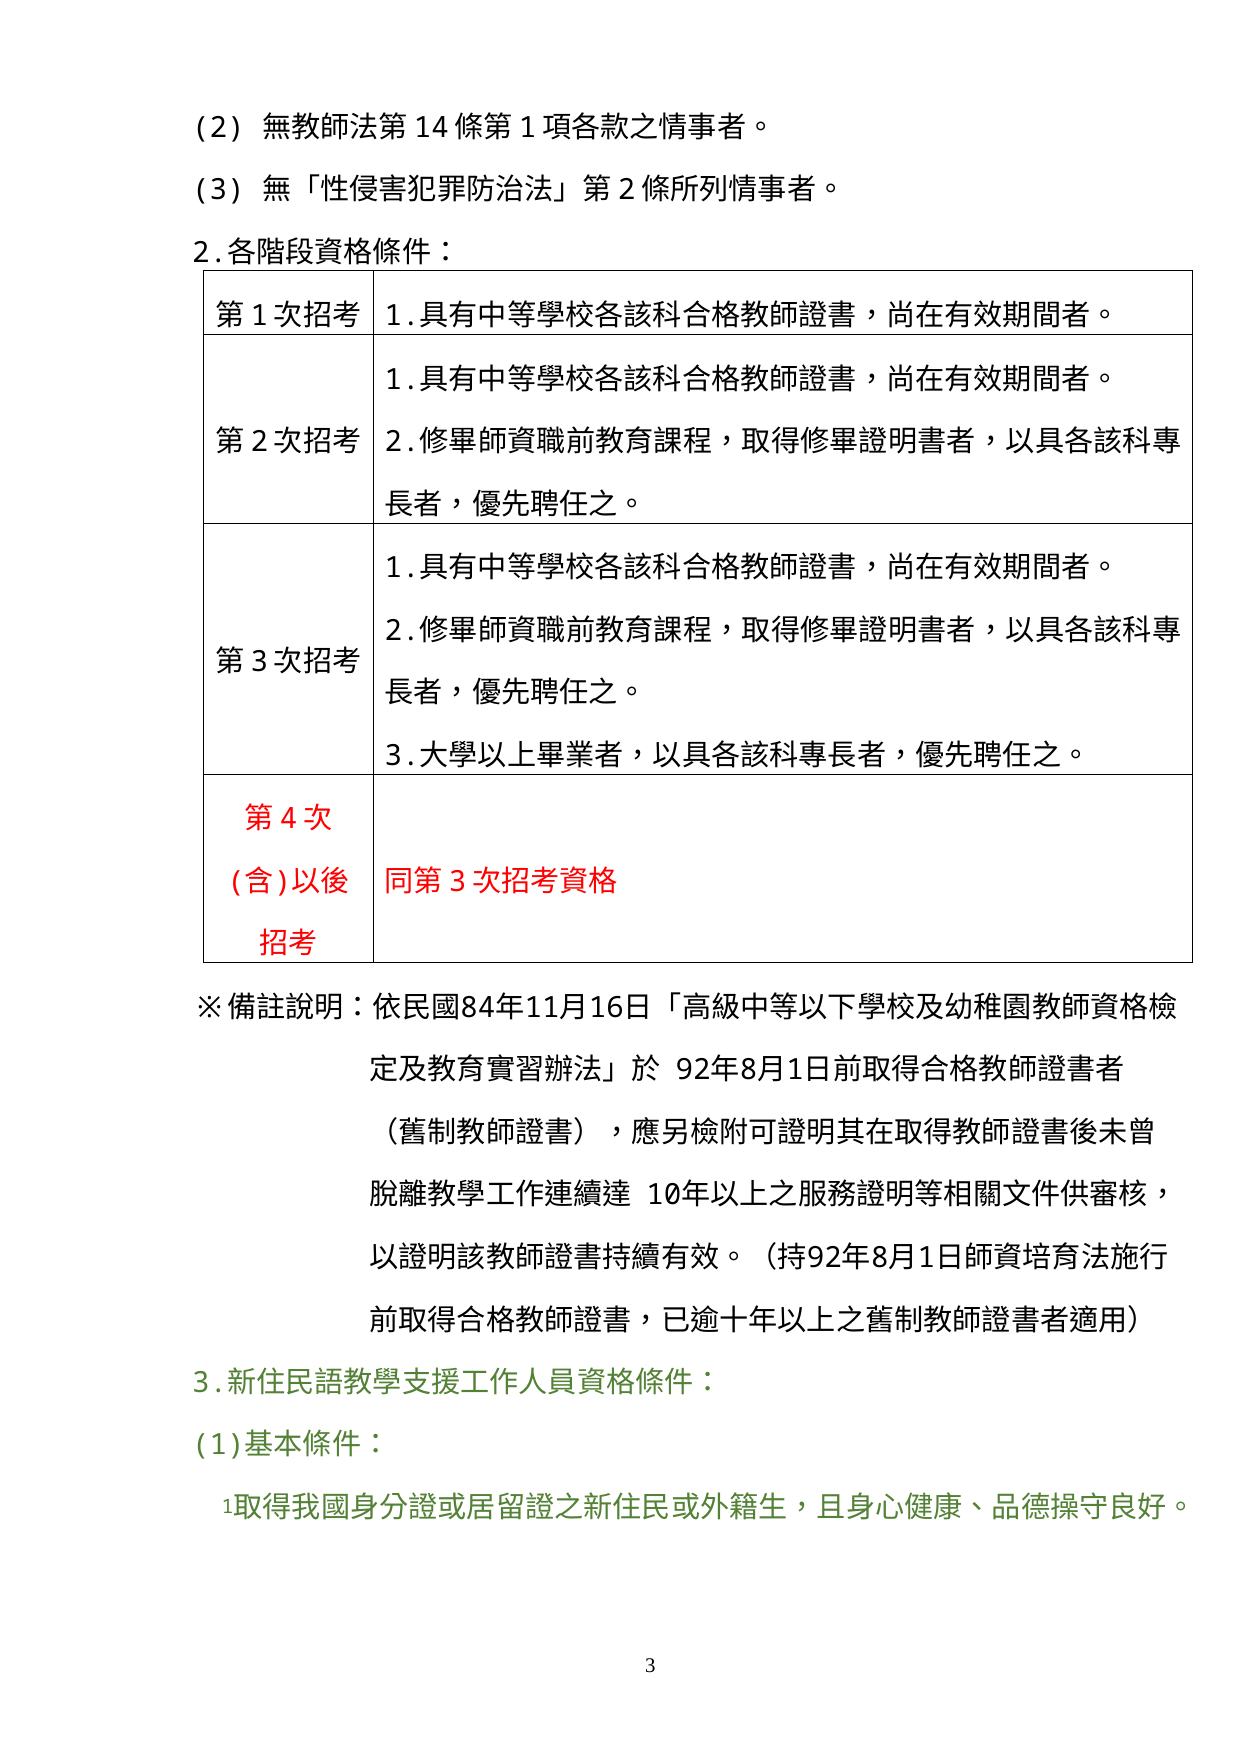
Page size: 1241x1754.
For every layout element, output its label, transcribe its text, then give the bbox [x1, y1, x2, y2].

text 2.各階段資格條件： [118, 208, 1181, 270]
table_header 第1次招考 [204, 271, 373, 334]
text (2) 無教師法第14條第1項各款之情事者。 [118, 83, 1181, 145]
table_cell 第2次招考 [204, 335, 373, 522]
text 3.新住民語教學支援工作人員資格條件： [192, 1338, 1181, 1401]
table_cell 第4次(含)以後招考 [204, 775, 373, 962]
text (3) 無「性侵害犯罪防治法」第2條所列情事者。 [118, 145, 1181, 208]
table_cell 1.具有中等學校各該科合格教師證書，尚在有效期間者。 2.修畢師資職前教育課程，取得修畢證明書者，以具各該科專長者，優先聘任之。 3.大學以上畢業者，以具各該科專長者，優先聘任之。 [374, 524, 1192, 773]
text 1取得我國身分證或居留證之新住民或外籍生，且身心健康、品德操守良好。 [221, 1463, 1181, 1588]
table_cell 第3次招考 [204, 524, 373, 773]
table_cell 1.具有中等學校各該科合格教師證書，尚在有效期間者。 2.修畢師資職前教育課程，取得修畢證明書者，以具各該科專長者，優先聘任之。 [374, 335, 1192, 522]
text (1)基本條件： [192, 1401, 1181, 1463]
table_cell 同第3次招考資格 [374, 775, 1192, 962]
text ※備註說明：依民國84年11月16日「高級中等以下學校及幼稚園教師資格檢定及教育實習辦法」於 92年8月1日前取得合格教師證書者（舊制教師證書），應另檢附可證明其在取得教師證書後未曾脫離教學工作連續達 10年以上之服務證明等相關文件供審核，以證明該教師證書持續有效。（持92年8月1日師資培育法施行前取得合格教師證書，已逾十年以上之舊制教師證書者適用） [192, 963, 1181, 1338]
table_header 1.具有中等學校各該科合格教師證書，尚在有效期間者。 [374, 271, 1192, 334]
